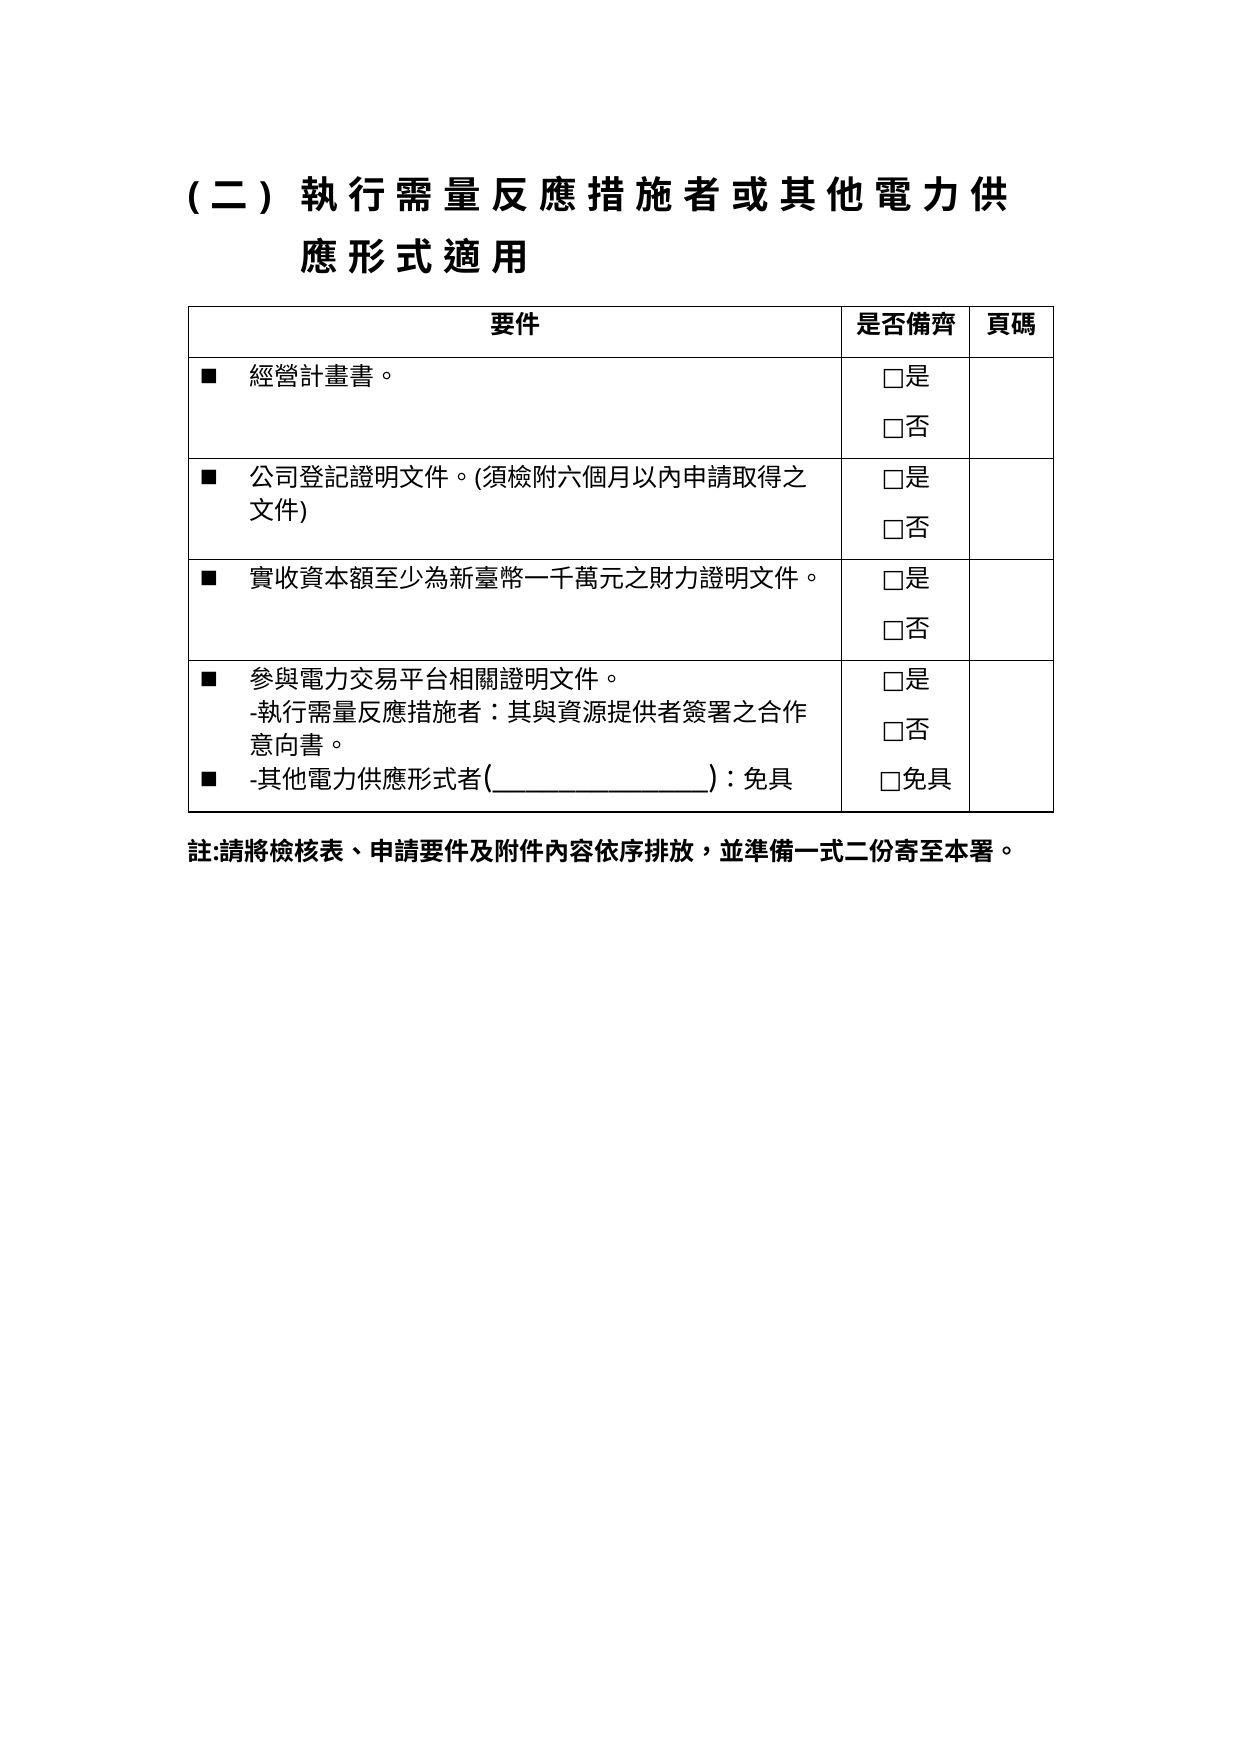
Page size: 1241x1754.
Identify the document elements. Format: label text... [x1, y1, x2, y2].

table_header 要件 [189, 307, 841, 357]
table_cell □是 □否 [842, 560, 969, 660]
table_cell 實收資本額至少為新臺幣一千萬元之財力證明文件。 [189, 560, 841, 660]
table_cell [970, 661, 1053, 811]
table_cell □是 □否 [842, 459, 969, 559]
table_cell 經營計畫書。 [189, 358, 841, 458]
list 執行需量反應措施者或其他電力供應形式適用 [187, 164, 1053, 281]
table_cell [970, 358, 1053, 458]
table_cell [970, 459, 1053, 559]
table_cell □是 □否 □免具 [842, 661, 969, 811]
table_cell 公司登記證明文件。(須檢附六個月以內申請取得之文件) [189, 459, 841, 559]
text 註:請將檢核表、申請要件及附件內容依序排放，並準備一式二份寄至本署。 [187, 831, 1053, 869]
table_cell □是 □否 [842, 358, 969, 458]
table_header 頁碼 [970, 307, 1053, 357]
table_header 是否備齊 [842, 307, 969, 357]
table_cell [970, 560, 1053, 660]
table_cell 參與電力交易平台相關證明文件。 -執行需量反應措施者：其與資源提供者簽署之合作意向書。 -其他電力供應形式者(_____________)：免具 [189, 661, 841, 811]
